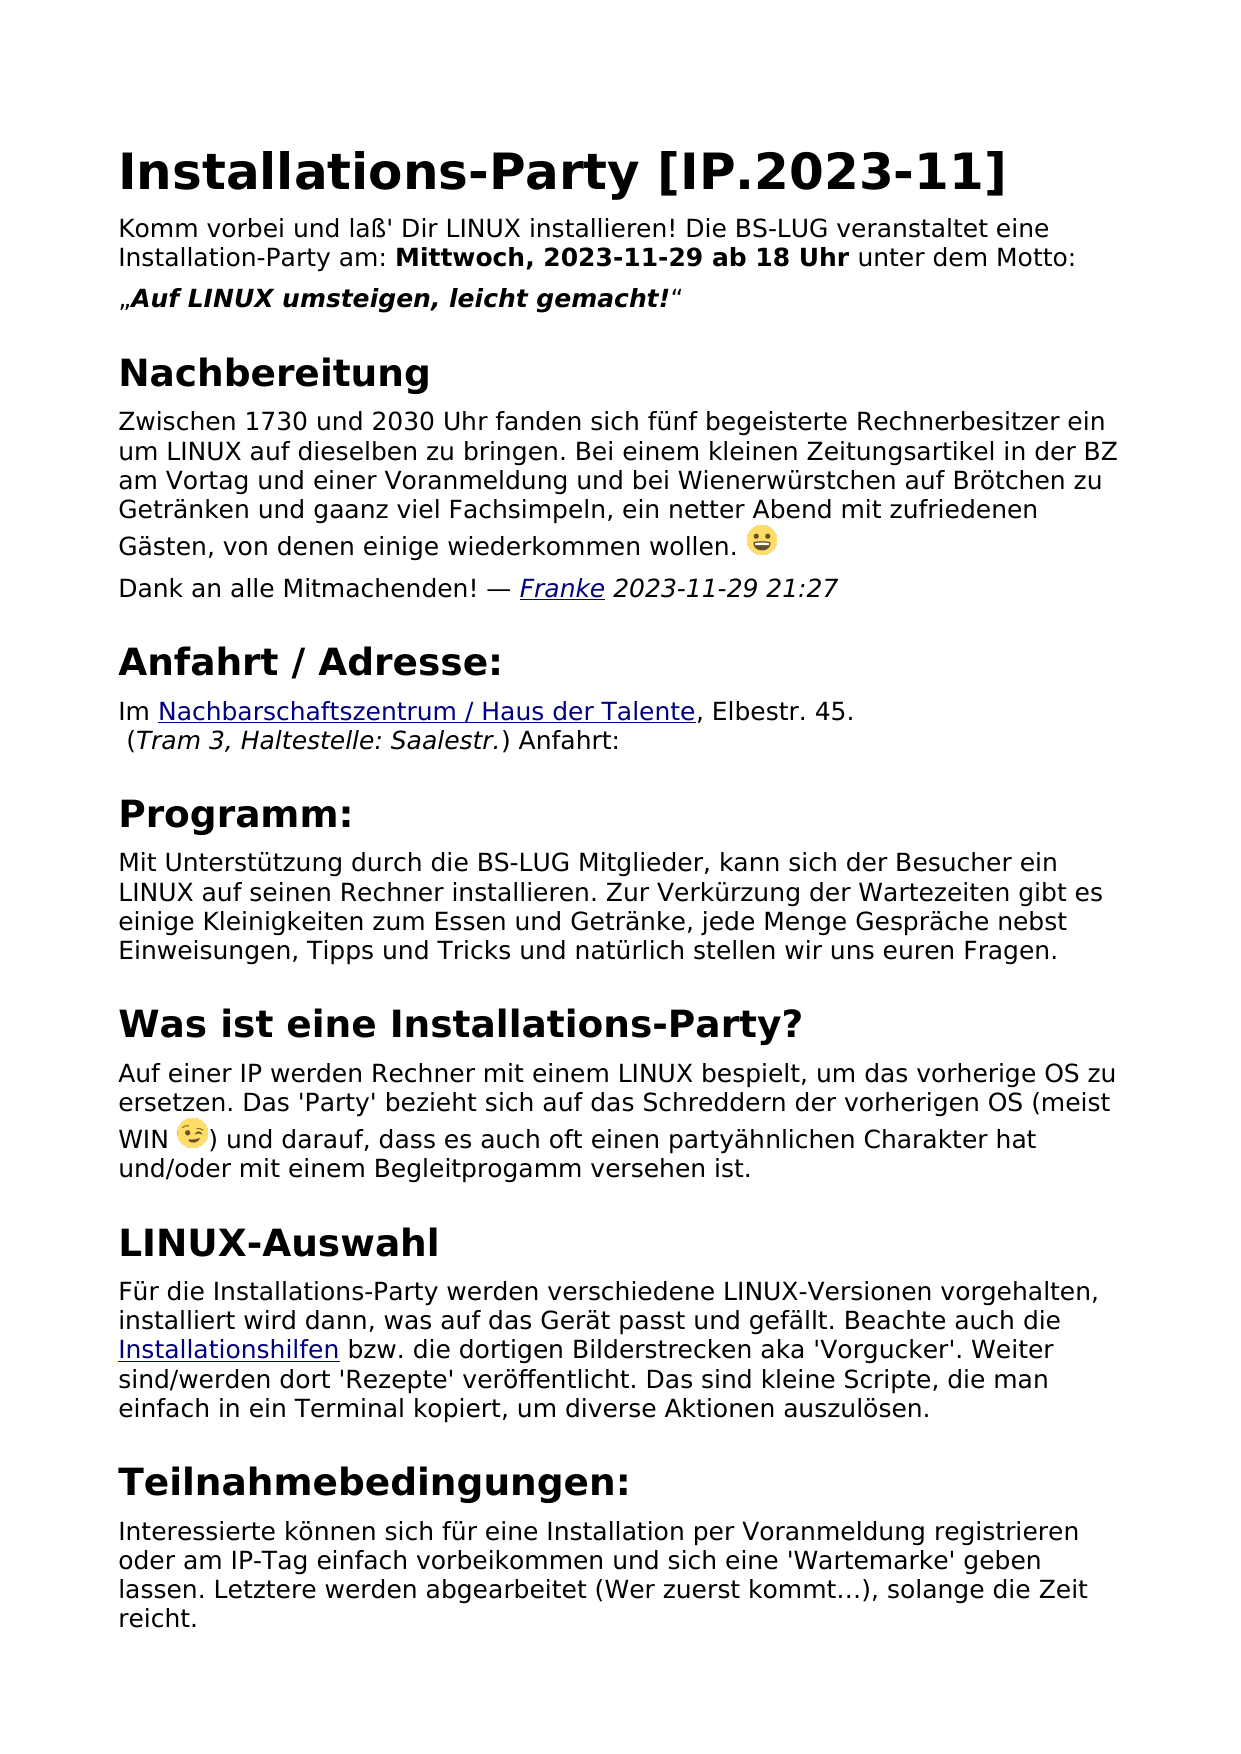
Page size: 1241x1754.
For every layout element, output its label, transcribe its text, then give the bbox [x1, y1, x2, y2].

subtitle Programm: [118, 792, 1122, 836]
picture [746, 524, 778, 556]
text Dank an alle Mitmachenden! — Franke 2023-11-29 21:27 [118, 574, 1122, 603]
subtitle Installations-Party [IP.2023-11] [118, 143, 1122, 201]
text Zwischen 1730 und 2030 Uhr fanden sich fünf begeisterte Rechnerbesitzer ein um LINUX auf dieselben zu bringen. Bei einem kleinen Zeitungsartikel in der BZ am Vortag und einer Voranmeldung und bei Wienerwürstchen auf Brötchen zu Getränken und gaanz viel Fachsimpeln, ein netter Abend mit zufriedenen Gästen, von denen einige wiederkommen wollen. [118, 407, 1122, 561]
text Auf einer IP werden Rechner mit einem LINUX bespielt, um das vorherige OS zu ersetzen. Das 'Party' bezieht sich auf das Schreddern der vorherigen OS (meist WIN ) und darauf, dass es auch oft einen partyähnlichen Charakter hat und/oder mit einem Begleitprogamm versehen ist. [118, 1059, 1122, 1184]
subtitle Teilnahmebedingungen: [118, 1461, 1122, 1504]
text „Auf LINUX umsteigen, leicht gemacht!“ [118, 285, 1122, 314]
subtitle Was ist eine Installations-Party? [118, 1003, 1122, 1046]
text Im Nachbarschaftszentrum / Haus der Talente, Elbestr. 45. (Tram 3, Haltestelle: Saalestr.) Anfahrt: [118, 697, 1122, 755]
text Komm vorbei und laß' Dir LINUX installieren! Die BS-LUG veranstaltet eine Installation-Party am: Mittwoch, 2023-11-29 ab 18 Uhr unter dem Motto: [118, 214, 1122, 272]
text Interessierte können sich für eine Installation per Voranmeldung registrieren oder am IP-Tag einfach vorbeikommen und sich eine 'Wartemarke' geben lassen. Letztere werden abgearbeitet (Wer zuerst kommt…), solange die Zeit reicht. [118, 1517, 1122, 1633]
text Mit Unterstützung durch die BS-LUG Mitglieder, kann sich der Besucher ein LINUX auf seinen Rechner installieren. Zur Verkürzung der Wartezeiten gibt es einige Kleinigkeiten zum Essen und Getränke, jede Menge Gespräche nebst Einweisungen, Tipps und Tricks und natürlich stellen wir uns euren Fragen. [118, 849, 1122, 965]
text Für die Installations-Party werden verschiedene LINUX-Versionen vorgehalten, installiert wird dann, was auf das Gerät passt und gefällt. Beachte auch die Installationshilfen bzw. die dortigen Bilderstrecken aka 'Vorgucker'. Weiter sind/werden dort 'Rezepte' veröffentlicht. Das sind kleine Scripte, die man einfach in ein Terminal kopiert, um diverse Aktionen auszulösen. [118, 1277, 1122, 1423]
picture [176, 1117, 209, 1149]
subtitle Anfahrt / Adresse: [118, 641, 1122, 684]
subtitle Nachbereitung [118, 351, 1122, 395]
subtitle LINUX-Auswahl [118, 1221, 1122, 1265]
